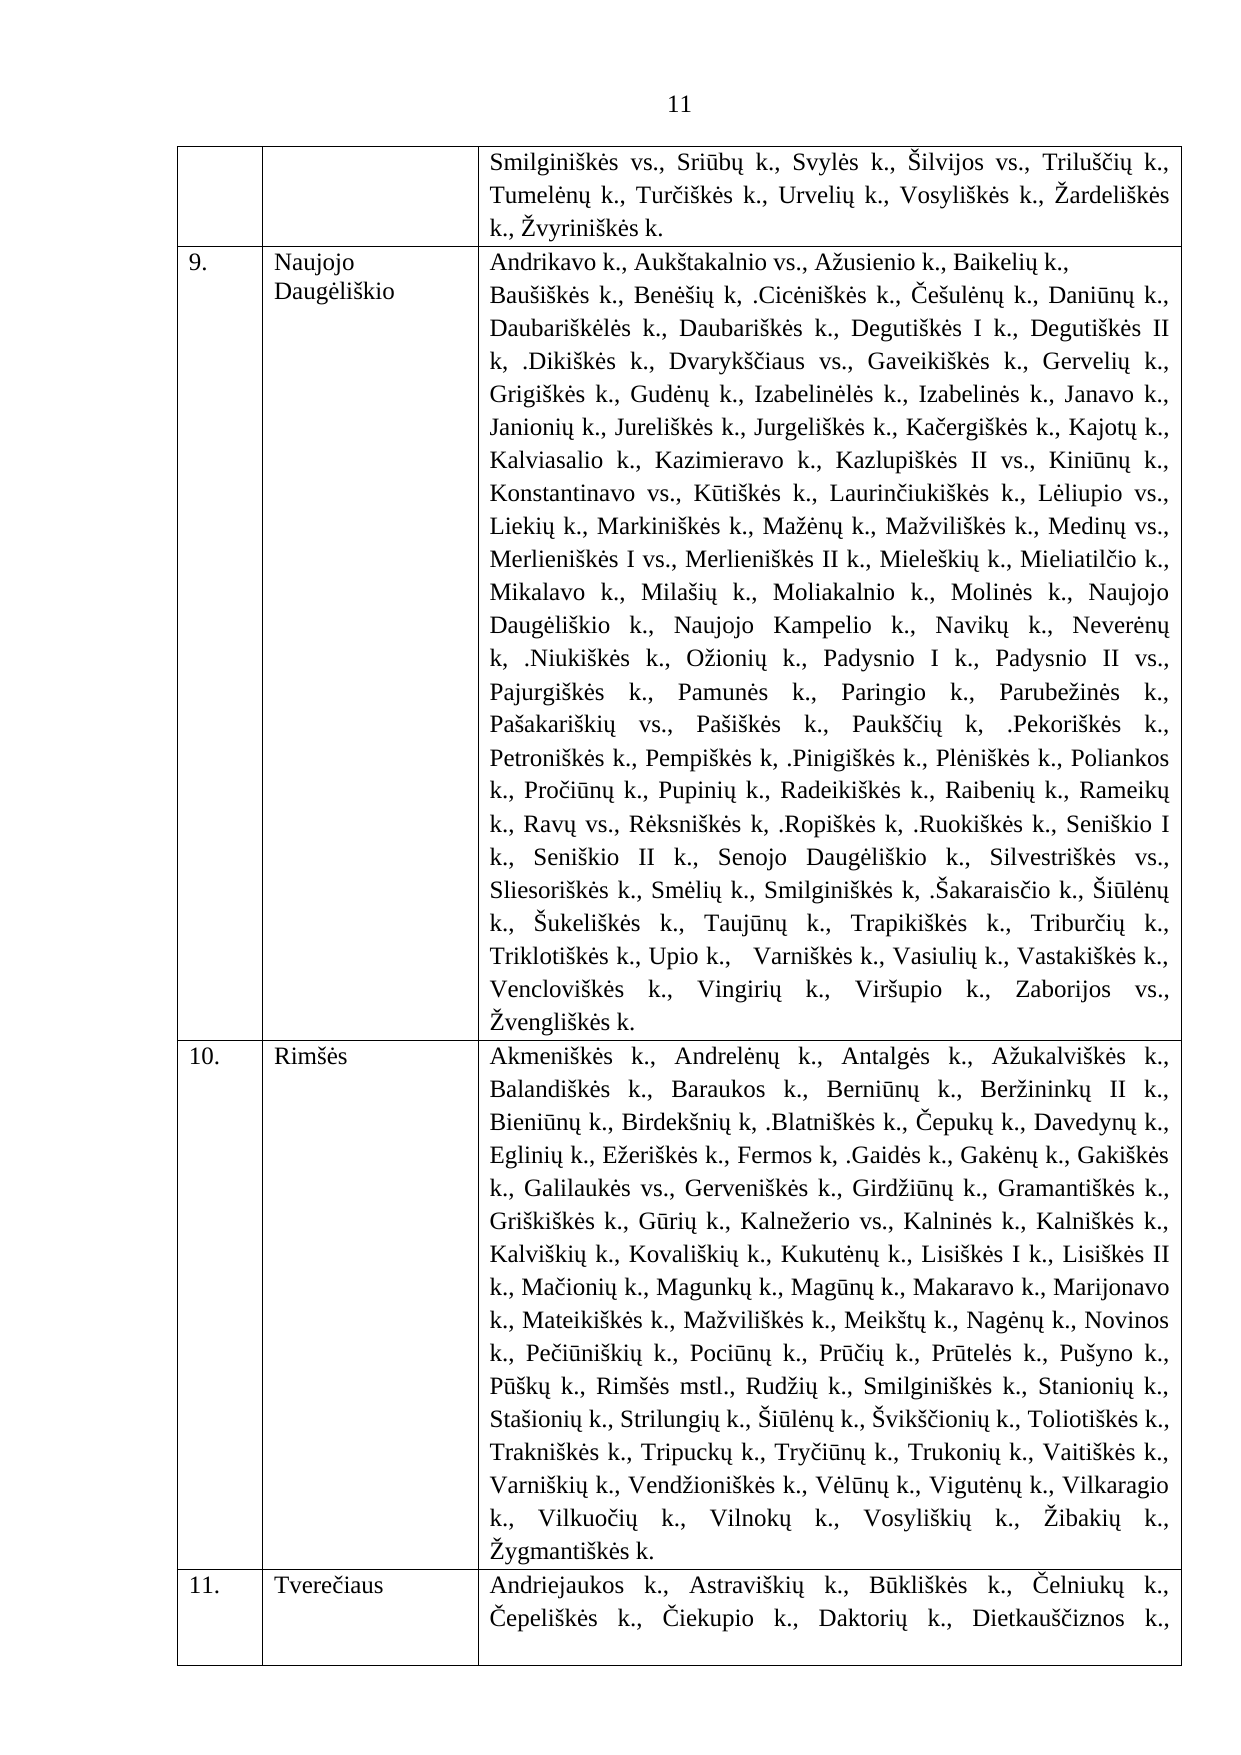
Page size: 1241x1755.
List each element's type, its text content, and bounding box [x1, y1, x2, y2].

table_cell [178, 147, 262, 246]
table_cell 11. [178, 1570, 262, 1664]
table_cell Rimšės [263, 1041, 478, 1569]
table_cell Andriejaukos k., Astraviškių k., Būkliškės k., Čelniukų k., Čepeliškės k., Čiekupio k., Daktorių k., Dietkauščiznos k., [479, 1570, 1181, 1664]
table_cell [263, 147, 478, 246]
table_cell Andrikavo k., Aukštakalnio vs., Ažusienio k., Baikelių k., Baušiškės k., Benėšių k, .Cicėniškės k., Češulėnų k., Daniūnų k., Daubariškėlės k., Daubariškės k., Degutiškės I k., Degutiškės II k, .Dikiškės k., Dvarykščiaus vs., Gaveikiškės k., Gervelių k., Grigiškės k., Gudėnų k., Izabelinėlės k., Izabelinės k., Janavo k., Janionių k., Jureliškės k., Jurgeliškės k., Kačergiškės k., Kajotų k., Kalviasalio k., Kazimieravo k., Kazlupiškės II vs., Kiniūnų k., Konstantinavo vs., Kūtiškės k., Laurinčiukiškės k., Lėliupio vs., Liekių k., Markiniškės k., Mažėnų k., Mažviliškės k., Medinų vs., Merlieniškės I vs., Merlieniškės II k., Mieleškių k., Mieliatilčio k., Mikalavo k., Milašių k., Moliakalnio k., Molinės k., Naujojo Daugėliškio k., Naujojo Kampelio k., Navikų k., Neverėnų k, .Niukiškės k., Ožionių k., Padysnio I k., Padysnio II vs., Pajurgiškės k., Pamunės k., Paringio k., Parubežinės k., Pašakariškių vs., Pašiškės k., Paukščių k, .Pekoriškės k., Petroniškės k., Pempiškės k, .Pinigiškės k., Plėniškės k., Poliankos k., Pročiūnų k., Pupinių k., Radeikiškės k., Raibenių k., Rameikų k., Ravų vs., Rėksniškės k, .Ropiškės k, .Ruokiškės k., Seniškio I k., Seniškio II k., Senojo Daugėliškio k., Silvestriškės vs., Sliesoriškės k., Smėlių k., Smilginiškės k, .Šakaraisčio k., Šiūlėnų k., Šukeliškės k., Taujūnų k., Trapikiškės k., Triburčių k., Triklotiškės k., Upio k., Varniškės k., Vasiulių k., Vastakiškės k., Vencloviškės k., Vingirių k., Viršupio k., Zaborijos vs., Žvengliškės k. [479, 247, 1181, 1040]
table_cell 9. [178, 247, 262, 1040]
table_cell Akmeniškės k., Andrelėnų k., Antalgės k., Ažukalviškės k., Balandiškės k., Baraukos k., Berniūnų k., Beržininkų II k., Bieniūnų k., Birdekšnių k, .Blatniškės k., Čepukų k., Davedynų k., Eglinių k., Ežeriškės k., Fermos k, .Gaidės k., Gakėnų k., Gakiškės k., Galilaukės vs., Gerveniškės k., Girdžiūnų k., Gramantiškės k., Griškiškės k., Gūrių k., Kalnežerio vs., Kalninės k., Kalniškės k., Kalviškių k., Kovališkių k., Kukutėnų k., Lisiškės I k., Lisiškės II k., Mačionių k., Magunkų k., Magūnų k., Makaravo k., Marijonavo k., Mateikiškės k., Mažviliškės k., Meikštų k., Nagėnų k., Novinos k., Pečiūniškių k., Pociūnų k., Prūčių k., Prūtelės k., Pušyno k., Pūškų k., Rimšės mstl., Rudžių k., Smilginiškės k., Stanionių k., Stašionių k., Strilungių k., Šiūlėnų k., Švikščionių k., Toliotiškės k., Trakniškės k., Tripuckų k., Tryčiūnų k., Trukonių k., Vaitiškės k., Varniškių k., Vendžioniškės k., Vėlūnų k., Vigutėnų k., Vilkaragio k., Vilkuočių k., Vilnokų k., Vosyliškių k., Žibakių k., Žygmantiškės k. [479, 1041, 1181, 1569]
table_cell Tverečiaus [263, 1570, 478, 1664]
table_cell Naujojo Daugėliškio [263, 247, 478, 1040]
table_cell Smilginiškės vs., Sriūbų k., Svylės k., Šilvijos vs., Triluščių k., Tumelėnų k., Turčiškės k., Urvelių k., Vosyliškės k., Žardeliškės k., Žvyriniškės k. [479, 147, 1181, 246]
table_cell 10. [178, 1041, 262, 1569]
